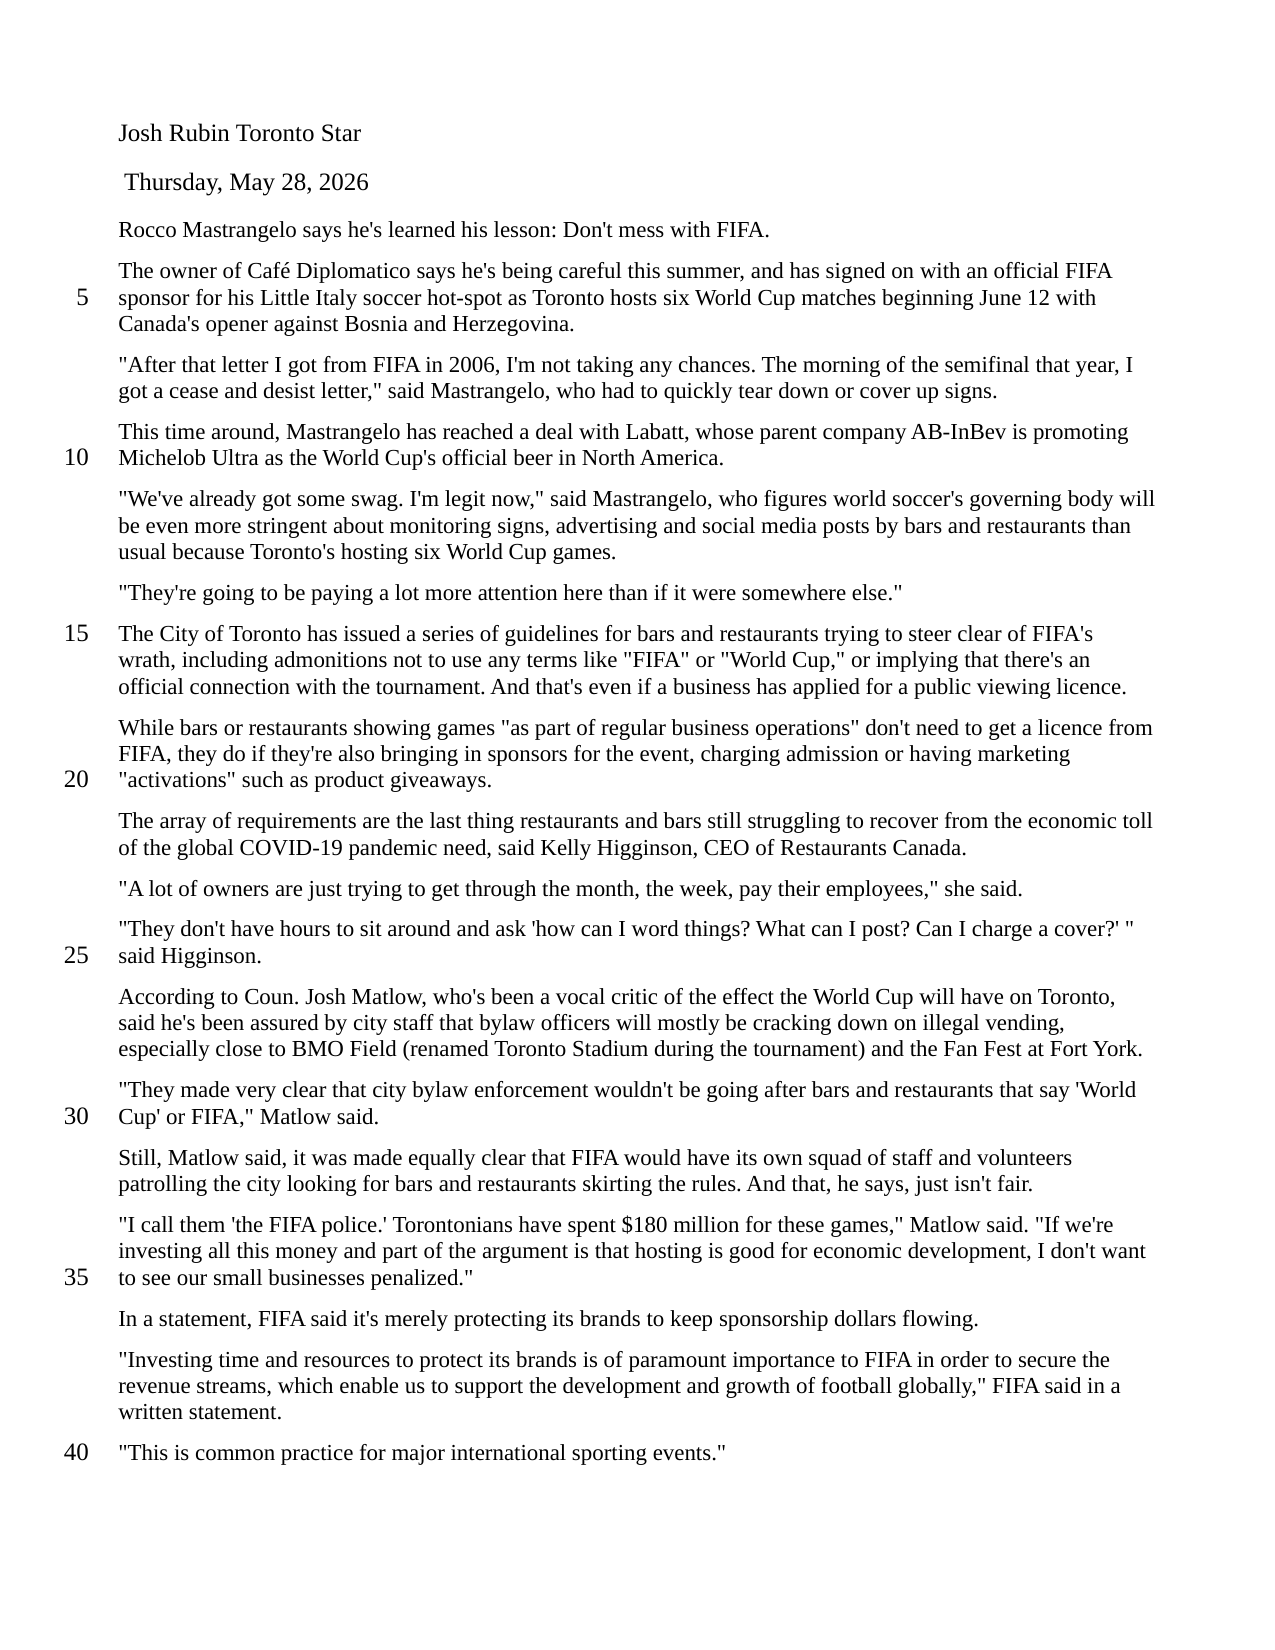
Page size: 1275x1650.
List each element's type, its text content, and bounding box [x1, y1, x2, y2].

text The owner of Café Diplomatico says he's being careful this summer, and has signed on with an official FIFA sponsor for his Little Italy soccer hot-spot as Toronto hosts six World Cup matches beginning June 12 with Canada's opener against Bosnia and Herzegovina. [118, 257, 1157, 336]
text "A lot of owners are just trying to get through the month, the week, pay their employees," she said. [118, 874, 1157, 901]
text The array of requirements are the last thing restaurants and bars still struggling to recover from the economic toll of the global COVID-19 pandemic need, said Kelly Higginson, CEO of Restaurants Canada. [118, 807, 1157, 860]
text "After that letter I got from FIFA in 2006, I'm not taking any chances. The morning of the semifinal that year, I got a cease and desist letter," said Mastrangelo, who had to quickly tear down or cover up signs. [118, 351, 1157, 403]
text "I call them 'the FIFA police.' Torontonians have spent $180 million for these games," Matlow said. "If we're investing all this money and part of the argument is that hosting is good for economic development, I don't want to see our small businesses penalized." [118, 1211, 1157, 1290]
text While bars or restaurants showing games "as part of regular business operations" don't need to get a licence from FIFA, they do if they're also bringing in sponsors for the event, charging admission or having marketing "activations" such as product giveaways. [118, 714, 1157, 793]
text Rocco Mastrangelo says he's learned his lesson: Don't mess with FIFA. [118, 216, 1157, 243]
text Josh Rubin Toronto Star [118, 118, 1157, 147]
text In a statement, FIFA said it's merely protecting its brands to keep sponsorship dollars flowing. [118, 1305, 1157, 1331]
text "They're going to be paying a lot more attention here than if it were somewhere else." [118, 579, 1157, 605]
text "We've already got some swag. I'm legit now," said Mastrangelo, who figures world soccer's governing body will be even more stringent about monitoring signs, advertising and social media posts by bars and restaurants than usual because Toronto's hosting six World Cup games. [118, 485, 1157, 564]
text Thursday, May 28, 2026 [118, 167, 1157, 196]
text "Investing time and resources to protect its brands is of paramount importance to FIFA in order to secure the revenue streams, which enable us to support the development and growth of football globally," FIFA said in a written statement. [118, 1346, 1157, 1425]
text Still, Matlow said, it was made equally clear that FIFA would have its own squad of staff and volunteers patrolling the city looking for bars and restaurants skirting the rules. And that, he says, just isn't fair. [118, 1144, 1157, 1196]
text According to Coun. Josh Matlow, who's been a vocal critic of the effect the World Cup will have on Toronto, said he's been assured by city staff that bylaw officers will mostly be cracking down on illegal vending, especially close to BMO Field (renamed Toronto Stadium during the tournament) and the Fan Fest at Fort York. [118, 983, 1157, 1062]
text "They made very clear that city bylaw enforcement wouldn't be going after bars and restaurants that say 'World Cup' or FIFA," Matlow said. [118, 1076, 1157, 1129]
text "This is common practice for major international sporting events." [118, 1439, 1157, 1466]
text The City of Toronto has issued a series of guidelines for bars and restaurants trying to steer clear of FIFA's wrath, including admonitions not to use any terms like "FIFA" or "World Cup," or implying that there's an official connection with the tournament. And that's even if a business has applied for a public viewing licence. [118, 620, 1157, 699]
text This time around, Mastrangelo has reached a deal with Labatt, whose parent company AB-InBev is promoting Michelob Ultra as the World Cup's official beer in North America. [118, 418, 1157, 471]
text "They don't have hours to sit around and ask 'how can I word things? What can I post? Can I charge a cover?' " said Higginson. [118, 916, 1157, 968]
